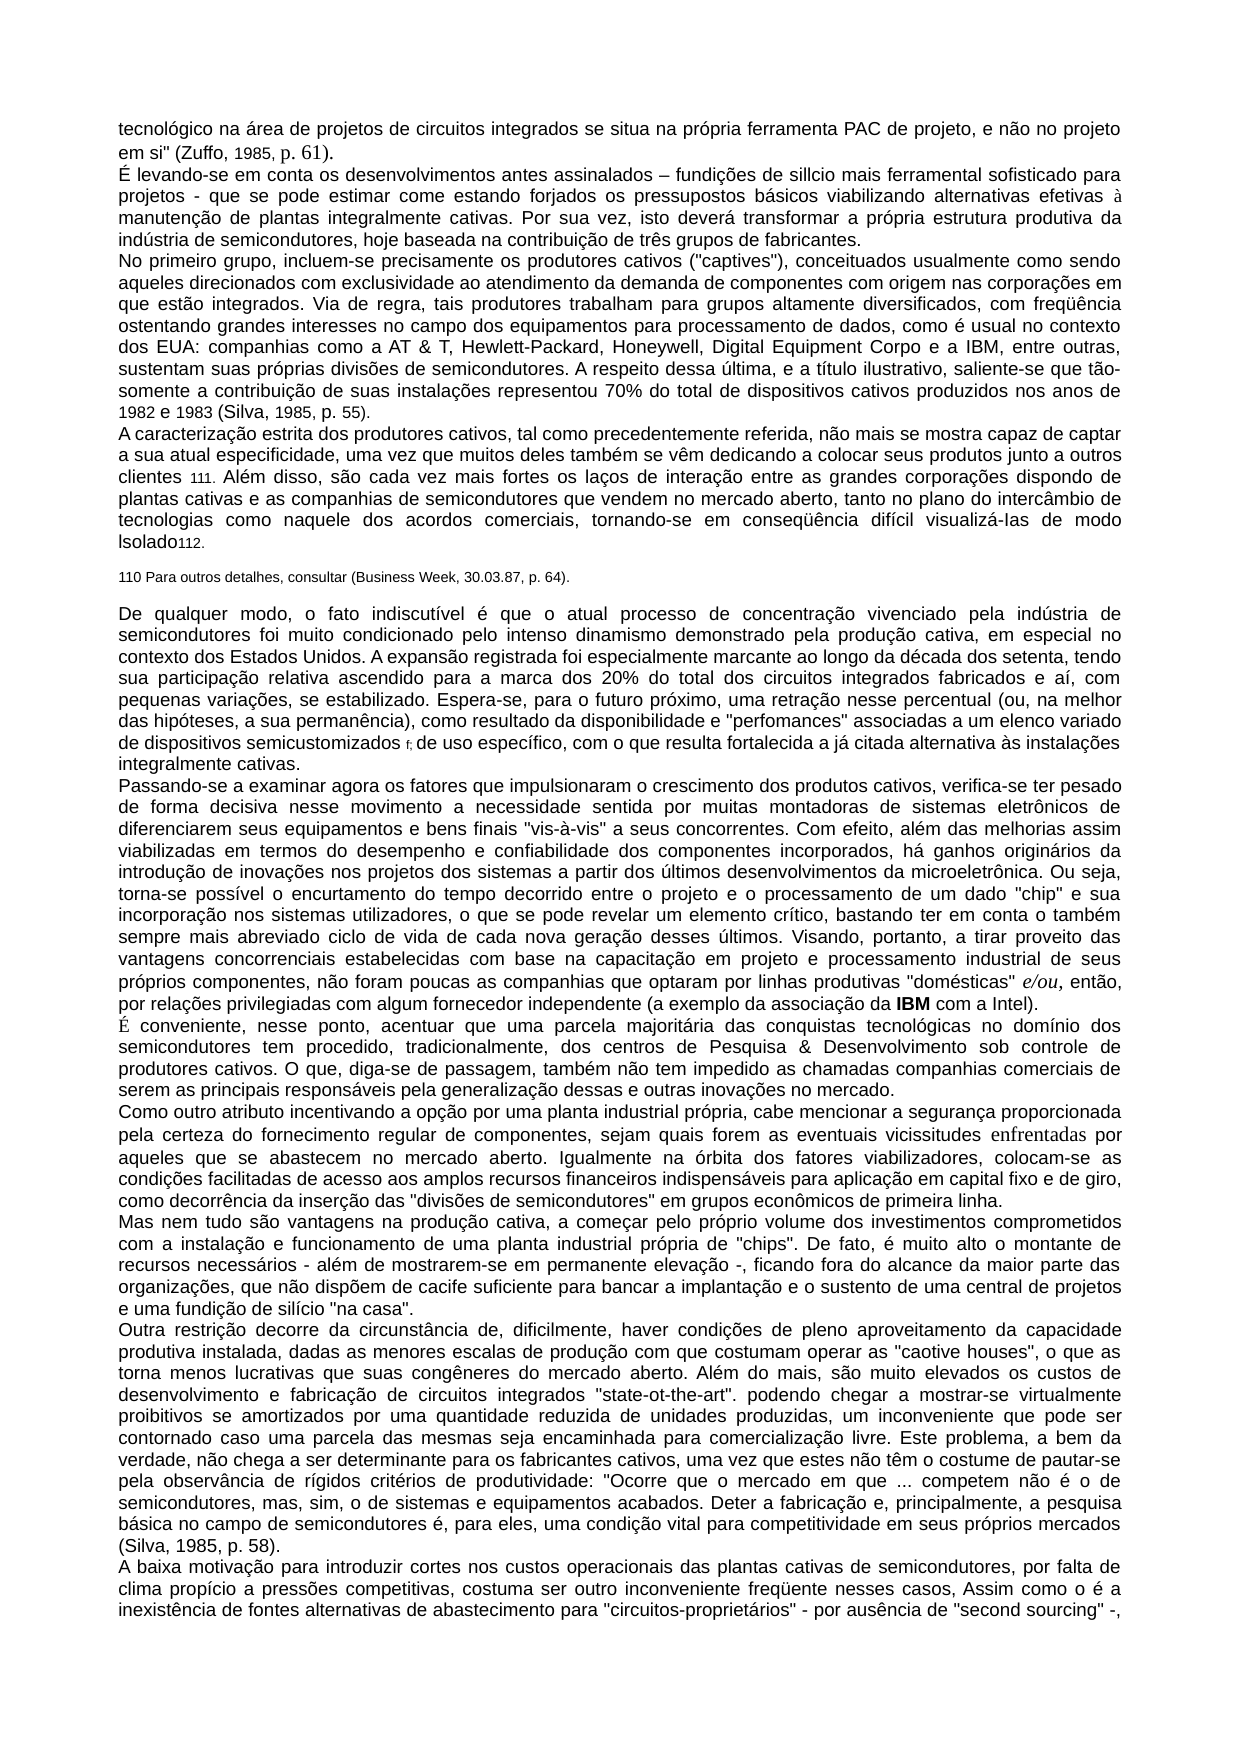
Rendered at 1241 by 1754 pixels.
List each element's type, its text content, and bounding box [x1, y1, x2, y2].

text A caracterização estrita dos produtores cativos, tal como precedentemente referida, não mais se mostra capaz de captar a sua atual especificidade, uma vez que muitos deles também se vêm dedicando a colocar seus produtos junto a outros clientes 111. Além disso, são cada vez mais fortes os laços de interação entre as grandes corporações dispondo de plantas cativas e as companhias de semicondutores que vendem no mercado aberto, tanto no plano do intercâmbio de tecnologias como naquele dos acordos comerciais, tornando-se em conseqüência difícil visualizá-Ias de modo lsolado112. [118, 423, 1122, 552]
text integralmente cativas. [118, 753, 1122, 775]
text É conveniente, nesse ponto, acentuar que uma parcela majoritária das conquistas tecnológicas no domínio dos semicondutores tem procedido, tradicionalmente, dos centros de Pesquisa & Desenvolvimento sob controle de produtores cativos. O que, diga-se de passagem, também não tem impedido as chamadas companhias comerciais de serem as principais responsáveis pela generalização dessas e outras inovações no mercado. [118, 1014, 1122, 1101]
text Como outro atributo incentivando a opção por uma planta industrial própria, cabe mencionar a segurança proporcionada pela certeza do fornecimento regular de componentes, sejam quais forem as eventuais vicissitudes enfrentadas por aqueles que se abastecem no mercado aberto. Igualmente na órbita dos fatores viabilizadores, colocam-se as condições facilitadas de acesso aos amplos recursos financeiros indispensáveis para aplicação em capital fixo e de giro, como decorrência da inserção das "divisões de semicondutores" em grupos econômicos de primeira linha. [118, 1101, 1122, 1211]
text A baixa motivação para introduzir cortes nos custos operacionais das plantas cativas de semicondutores, por falta de clima propício a pressões competitivas, costuma ser outro inconveniente freqüente nesses casos, Assim como o é a inexistência de fontes alternativas de abastecimento para "circuitos-proprietários" - por ausência de "second sourcing" -, [118, 1556, 1122, 1621]
text É levando-se em conta os desenvolvimentos antes assinalados – fundições de sillcio mais ferramental sofisticado para projetos - que se pode estimar come estando forjados os pressupostos básicos viabilizando alternativas efetivas à manutenção de plantas integralmente cativas. Por sua vez, isto deverá transformar a própria estrutura produtiva da indústria de semicondutores, hoje baseada na contribuição de três grupos de fabricantes. [118, 164, 1122, 250]
text Mas nem tudo são vantagens na produção cativa, a começar pelo próprio volume dos investimentos comprometidos com a instalação e funcionamento de uma planta industrial própria de "chips". De fato, é muito alto o montante de recursos necessários - além de mostrarem-se em permanente elevação -, ficando fora do alcance da maior parte das organizações, que não dispõem de cacife suficiente para bancar a implantação e o sustento de uma central de projetos e uma fundição de silício "na casa". [118, 1211, 1122, 1319]
text Passando-se a examinar agora os fatores que impulsionaram o crescimento dos produtos cativos, verifica-se ter pesado de forma decisiva nesse movimento a necessidade sentida por muitas montadoras de sistemas eletrônicos de diferenciarem seus equipamentos e bens finais "vis-à-vis" a seus concorrentes. Com efeito, além das melhorias assim viabilizadas em termos do desempenho e confiabilidade dos componentes incorporados, há ganhos originários da introdução de inovações nos projetos dos sistemas a partir dos últimos desenvolvimentos da microeletrônica. Ou seja, torna-se possível o encurtamento do tempo decorrido entre o projeto e o processamento de um dado "chip" e sua incorporação nos sistemas utilizadores, o que se pode revelar um elemento crítico, bastando ter em conta o também sempre mais abreviado ciclo de vida de cada nova geração desses últimos. Visando, portanto, a tirar proveito das vantagens concorrenciais estabelecidas com base na capacitação em projeto e processamento industrial de seus próprios componentes, não foram poucas as companhias que optaram por linhas produtivas "domésticas" e/ou, então, por relações privilegiadas com algum fornecedor independente (a exemplo da associação da IBM com a Intel). [118, 775, 1122, 1014]
text Outra restrição decorre da circunstância de, dificilmente, haver condições de pleno aproveitamento da capacidade produtiva instalada, dadas as menores escalas de produção com que costumam operar as "caotive houses", o que as torna menos lucrativas que suas congêneres do mercado aberto. Além do mais, são muito elevados os custos de desenvolvimento e fabricação de circuitos integrados "state-ot-the-art". podendo chegar a mostrar-se virtualmente proibitivos se amortizados por uma quantidade reduzida de unidades produzidas, um inconveniente que pode ser contornado caso uma parcela das mesmas seja encaminhada para comercialização livre. Este problema, a bem da verdade, não chega a ser determinante para os fabricantes cativos, uma vez que estes não têm o costume de pautar-se pela observância de rígidos critérios de produtividade: "Ocorre que o mercado em que ... competem não é o de semicondutores, mas, sim, o de sistemas e equipamentos acabados. Deter a fabricação e, principalmente, a pesquisa básica no campo de semicondutores é, para eles, uma condição vital para competitividade em seus próprios mercados (Silva, 1985, p. 58). [118, 1319, 1122, 1556]
text De qualquer modo, o fato indiscutível é que o atual processo de concentração vivenciado pela indústria de semicondutores foi muito condicionado pelo intenso dinamismo demonstrado pela produção cativa, em especial no contexto dos Estados Unidos. A expansão registrada foi especialmente marcante ao longo da década dos setenta, tendo sua participação relativa ascendido para a marca dos 20% do total dos circuitos integrados fabricados e aí, com pequenas variações, se estabilizado. Espera-se, para o futuro próximo, uma retração nesse percentual (ou, na melhor das hipóteses, a sua permanência), como resultado da disponibilidade e "perfomances" associadas a um elenco variado de dispositivos semicustomizados f; de uso específico, com o que resulta fortalecida a já citada alternativa às instalações [118, 602, 1122, 753]
text No primeiro grupo, incluem-se precisamente os produtores cativos ("captives"), conceituados usualmente como sendo aqueles direcionados com exclusividade ao atendimento da demanda de componentes com origem nas corporações em que estão integrados. Via de regra, tais produtores trabalham para grupos altamente diversificados, com freqüência ostentando grandes interesses no campo dos equipamentos para processamento de dados, como é usual no contexto dos EUA: companhias como a AT & T, Hewlett-Packard, Honeywell, Digital Equipment Corpo e a IBM, entre outras, sustentam suas próprias divisões de semicondutores. A respeito dessa última, e a título ilustrativo, saliente-se que tão-somente a contribuição de suas instalações representou 70% do total de dispositivos cativos produzidos nos anos de 1982 e 1983 (Silva, 1985, p. 55). [118, 250, 1122, 423]
text tecnológico na área de projetos de circuitos integrados se situa na própria ferramenta PAC de projeto, e não no projeto em si" (Zuffo, 1985, p. 61). [118, 118, 1122, 164]
text 110 Para outros detalhes, consultar (Business Week, 30.03.87, p. 64). [118, 569, 1122, 586]
